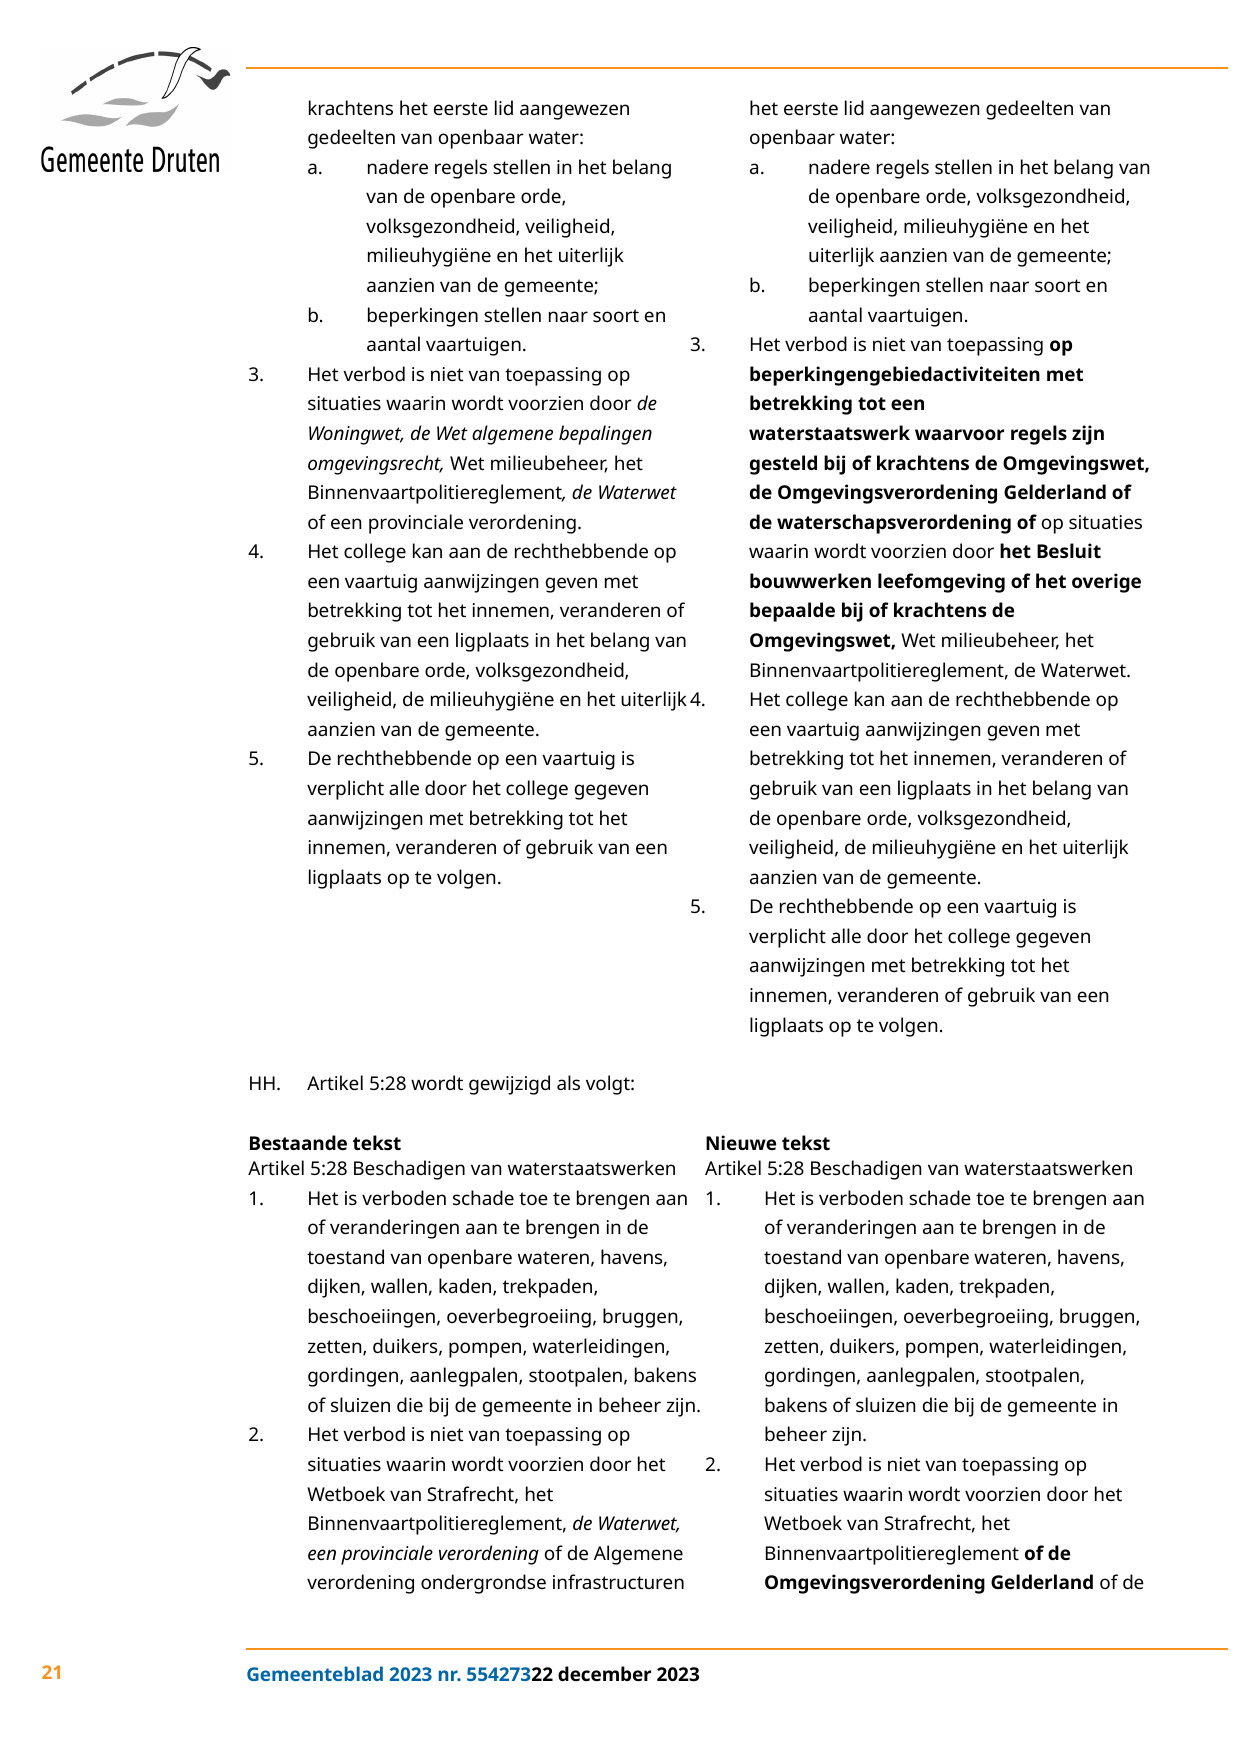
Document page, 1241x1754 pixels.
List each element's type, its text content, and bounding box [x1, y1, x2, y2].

table_cell het eerste lid aangewezen gedeelten van openbaar water: nadere regels stellen in het belang van de openbare orde, volksgezondheid, veiligheid, milieuhygiëne en het uiterlijk aanzien van de gemeente; beperkingen stellen naar soort en aantal vaartuigen. Het verbod is niet van toepassing op beperkingengebiedactiviteiten met betrekking tot een waterstaatswerk waarvoor regels zijn gesteld bij of krachtens de Omgevingswet, de Omgevingsverordening Gelderland of de waterschapsverordening of op situaties waarin wordt voorzien door het Besluit bouwwerken leefomgeving of het overige bepaalde bij of krachtens de Omgevingswet, Wet milieubeheer, het Binnenvaartpolitiereglement, de Waterwet. Het college kan aan de rechthebbende op een vaartuig aanwijzingen geven met betrekking tot het innemen, veranderen of gebruik van een ligplaats in het belang van de openbare orde, volksgezondheid, veiligheid, de milieuhygiëne en het uiterlijk aanzien van de gemeente. De rechthebbende op een vaartuig is verplicht alle door het college gegeven aanwijzingen met betrekking tot het innemen, veranderen of gebruik van een ligplaats op te volgen. [690, 95, 1152, 1038]
table_cell Artikel 5:28 Beschadigen van waterstaatswerken Het is verboden schade toe te brengen aan of veranderingen aan te brengen in de toestand van openbare wateren, havens, dijken, wallen, kaden, trekpaden, beschoeiingen, oeverbegroeiing, bruggen, zetten, duikers, pompen, waterleidingen, gordingen, aanlegpalen, stootpalen, bakens of sluizen die bij de gemeente in beheer zijn. Het verbod is niet van toepassing op situaties waarin wordt voorzien door het Wetboek van Strafrecht, het Binnenvaartpolitiereglement, de Waterwet, een provinciale verordening of de Algemene verordening ondergrondse infrastructuren [248, 1155, 705, 1595]
table_cell Artikel 5:28 Beschadigen van waterstaatswerken Het is verboden schade toe te brengen aan of veranderingen aan te brengen in de toestand van openbare wateren, havens, dijken, wallen, kaden, trekpaden, beschoeiingen, oeverbegroeiing, bruggen, zetten, duikers, pompen, waterleidingen, gordingen, aanlegpalen, stootpalen, bakens of sluizen die bij de gemeente in beheer zijn. Het verbod is niet van toepassing op situaties waarin wordt voorzien door het Wetboek van Strafrecht, het Binnenvaartpolitiereglement of de Omgevingsverordening Gelderland of de [705, 1155, 1152, 1595]
picture [41, 47, 231, 172]
table_cell krachtens het eerste lid aangewezen gedeelten van openbaar water: nadere regels stellen in het belang van de openbare orde, volksgezondheid, veiligheid, milieuhygiëne en het uiterlijk aanzien van de gemeente; beperkingen stellen naar soort en aantal vaartuigen. Het verbod is niet van toepassing op situaties waarin wordt voorzien door de Woningwet, de Wet algemene bepalingen omgevingsrecht, Wet milieubeheer, het Binnenvaartpolitiereglement, de Waterwet of een provinciale verordening. Het college kan aan de rechthebbende op een vaartuig aanwijzingen geven met betrekking tot het innemen, veranderen of gebruik van een ligplaats in het belang van de openbare orde, volksgezondheid, veiligheid, de milieuhygiëne en het uiterlijk aanzien van de gemeente. De rechthebbende op een vaartuig is verplicht alle door het college gegeven aanwijzingen met betrekking tot het innemen, veranderen of gebruik van een ligplaats op te volgen. [248, 95, 690, 1038]
table_header Nieuwe tekst [705, 1130, 1152, 1155]
list Artikel 5:28 wordt gewijzigd als volgt: [248, 1070, 1152, 1096]
table_header Bestaande tekst [248, 1130, 705, 1155]
